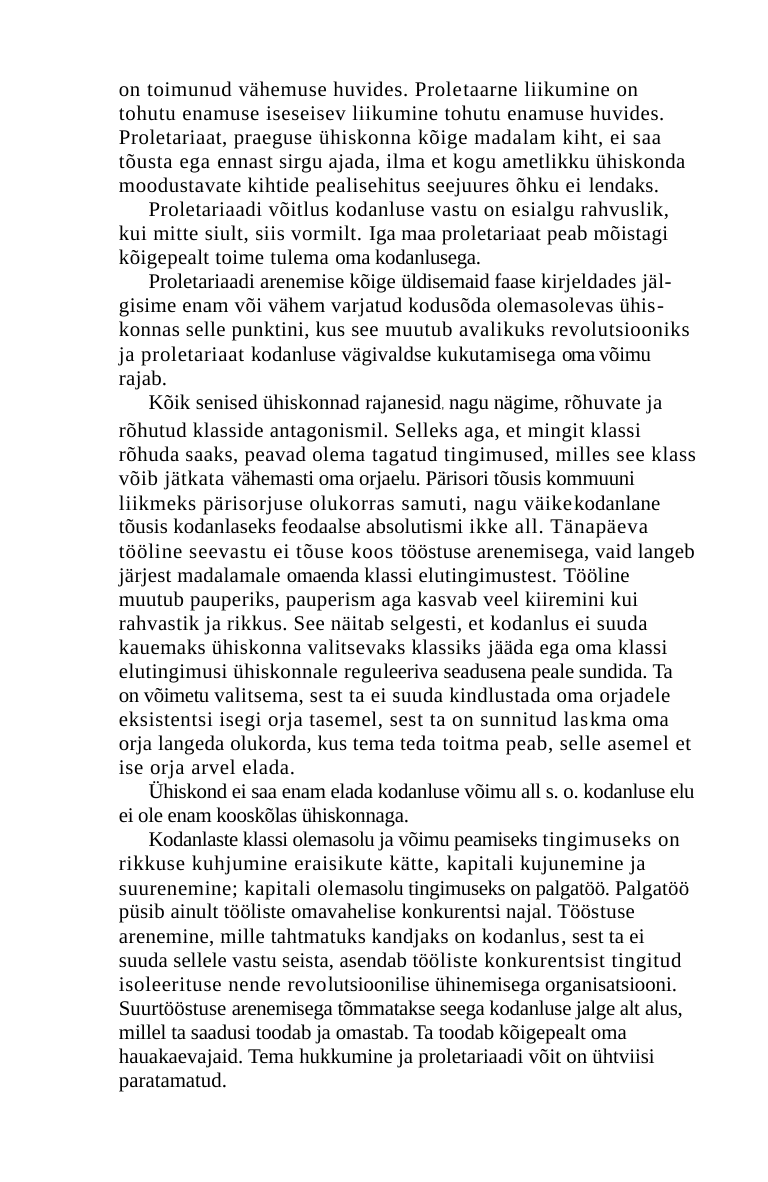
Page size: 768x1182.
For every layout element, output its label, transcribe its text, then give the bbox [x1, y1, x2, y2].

text Proletariaadi võitlus kodanluse vastu on esialgu rahvuslik, kui mitte siult, siis vormilt. Iga maa proletariaat peab mõistagi kõige­pealt toime tulema oma kodanlusega. [119, 197, 697, 269]
text Kodanlaste klassi olemasolu ja võimu peamiseks tingimuseks on rikkuse kuhjumine eraisikute kätte, kapitali kujunemine ja suurenemine; kapitali ole­masolu tingimuseks on palgatöö. Palgatöö püsib ainult tööliste omavahelise konkurentsi najal. Töös­tuse arenemine, mille tahtmatuks kandjaks on kodanlus, sest ta ei suuda sellele vastu seista, asendab töö­liste konkurentsist tingitud isoleerituse nende revo­lutsioonilise ühinemisega organisatsiooni. Suurtööstuse arenemisega tõmmatakse seega kodanluse jalge alt alus, millel ta saadusi toodab ja omastab. Ta toodab kõigepealt oma hauakaevajaid. Tema hukkumine ja proletariaadi võit on ühtviisi paratamatud. [119, 827, 697, 1092]
text Kõik senised ühiskonnad rajanesid' nagu nägime, rõhuvate ja rõhutud klasside antagonismil. Selleks aga, et mingit klassi rõhuda saaks, peavad olema tagatud tingimused, milles see klass võib jätkata vähemasti oma orjaelu. Pärisori tõusis kommuuni liikmeks pärisorjuse olukorras samuti, nagu väike­kodanlane tõusis kodanlaseks feodaalse absolutismi ikke all. Tänapäeva tööline seevastu ei tõuse koos tööstuse arenemisega, vaid langeb järjest madalamale omaenda klassi elutingimustest. Tööline muutub pauperiks, pauperism aga kasvab veel kiiremini kui rahvastik ja rikkus. See näitab selgesti, et kodanlus ei suuda kauemaks ühiskonna valitsevaks klassiks jääda ega oma klassi elutingimusi ühiskonnale regu­leeriva seadusena peale sundida. Ta on võimetu valitsema, sest ta ei suuda kindlustada oma orjadele eksistentsi isegi orja tasemel, sest ta on sunnitud laskma oma orja langeda olukorda, kus tema teda toitma peab, selle asemel et ise orja arvel elada. [119, 389, 697, 779]
text Proletariaadi arenemise kõige üldisemaid faase kirjeldades jäl­gisime enam või vähem varjatud kodusõda olemasolevas ühis­konnas selle punktini, kus see muutub avalikuks revolutsiooniks ja proletariaat kodanluse vägivaldse kukutamisega oma võimu rajab. [119, 269, 697, 389]
text Ühiskond ei saa enam elada kodanluse võimu all s. o. kodanluse elu ei ole enam kooskõlas ühiskonnaga. [119, 779, 697, 827]
text on toimunud vähemuse huvides. Prole­taarne liikumine on tohutu enamuse iseseisev liiku­mine tohutu enamuse huvides. Proletariaat, praeguse ühiskonna kõige madalam kiht, ei saa tõusta ega ennast sirgu ajada, ilma et kogu ametlikku ühiskonda moodustavate kihtide pealisehitus seejuures õhku ei lendaks. [119, 77, 697, 197]
